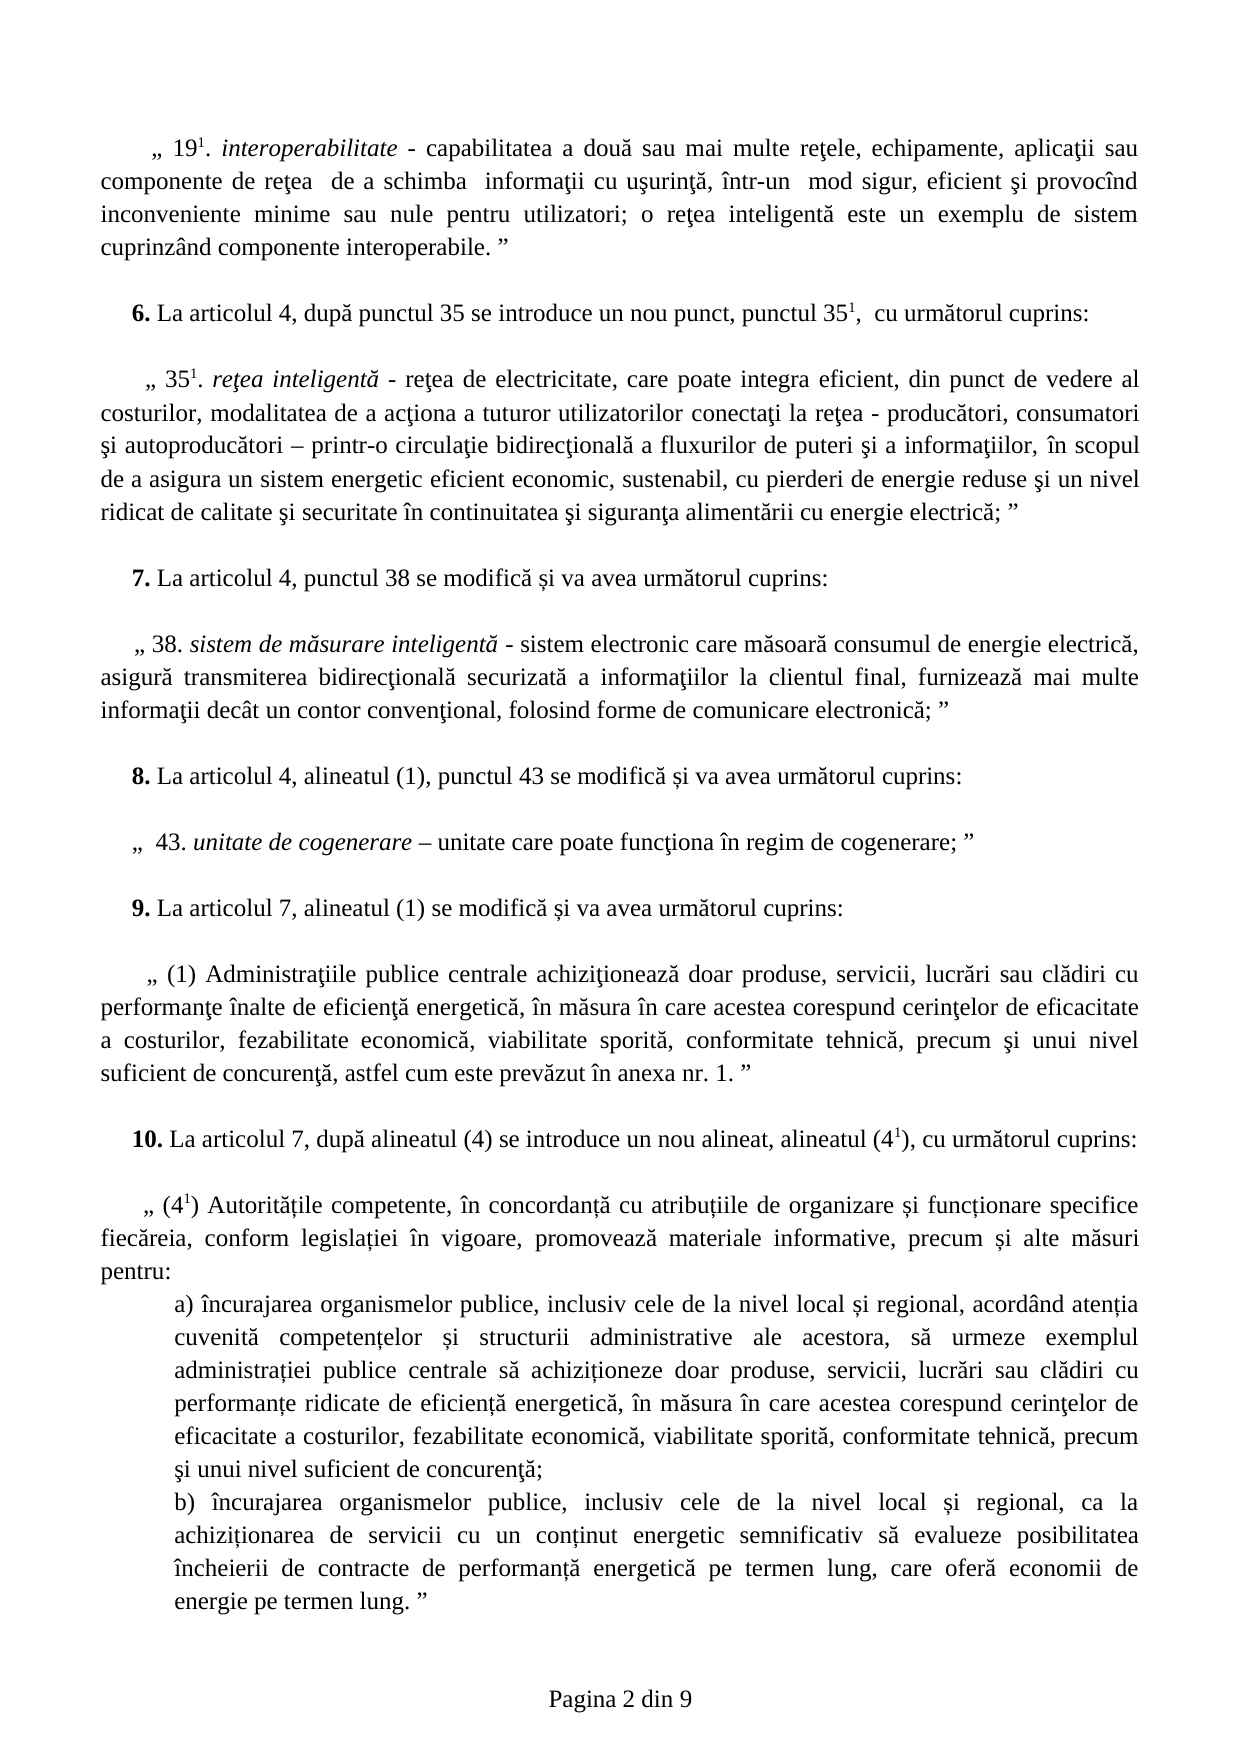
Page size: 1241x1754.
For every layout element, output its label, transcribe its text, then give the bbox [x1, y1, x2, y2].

text 9. La articolul 7, alineatul (1) se modifică și va avea următorul cuprins: [100, 893, 1140, 922]
text 10. La articolul 7, după alineatul (4) se introduce un nou alineat, alineatul (41), cu următorul cuprins: [100, 1124, 1140, 1153]
text a) încurajarea organismelor publice, inclusiv cele de la nivel local și regional, acordând atenția cuvenită competențelor și structurii administrative ale acestora, să urmeze exemplul administrației publice centrale să achiziționeze doar produse, servicii, lucrări sau clădiri cu performanțe ridicate de eficiență energetică, în măsura în care acestea corespund cerinţelor de eficacitate a costurilor, fezabilitate economică, viabilitate sporită, conformitate tehnică, precum şi unui nivel suficient de concurenţă; [174, 1289, 1140, 1483]
text b) încurajarea organismelor publice, inclusiv cele de la nivel local și regional, ca la achiziționarea de servicii cu un conținut energetic semnificativ să evalueze posibilitatea încheierii de contracte de performanță energetică pe termen lung, care oferă economii de energie pe termen lung. ” [174, 1487, 1140, 1615]
text 6. La articolul 4, după punctul 35 se introduce un nou punct, punctul 351, cu următorul cuprins: [100, 298, 1140, 327]
text „ (41) Autoritățile competente, în concordanță cu atribuțiile de organizare și funcționare specifice fiecăreia, conform legislației în vigoare, promovează materiale informative, precum și alte măsuri pentru: [100, 1190, 1140, 1285]
text „ 191. interoperabilitate - capabilitatea a două sau mai multe reţele, echipamente, aplicaţii sau componente de reţea de a schimba informaţii cu uşurinţă, într-un mod sigur, eficient şi provocînd inconveniente minime sau nule pentru utilizatori; o reţea inteligentă este un exemplu de sistem cuprinzând componente interoperabile. ” [100, 100, 1140, 261]
text „ 43. unitate de cogenerare – unitate care poate funcţiona în regim de cogenerare; ” [100, 827, 1140, 856]
text 8. La articolul 4, alineatul (1), punctul 43 se modifică și va avea următorul cuprins: [100, 761, 1140, 789]
text „ 38. sistem de măsurare inteligentă - sistem electronic care măsoară consumul de energie electrică, asigură transmiterea bidirecţională securizată a informaţiilor la clientul final, furnizează mai multe informaţii decât un contor convenţional, folosind forme de comunicare electronică; ” [100, 629, 1140, 723]
text „ (1) Administraţiile publice centrale achiziţionează doar produse, servicii, lucrări sau clădiri cu performanţe înalte de eficienţă energetică, în măsura în care acestea corespund cerinţelor de eficacitate a costurilor, fezabilitate economică, viabilitate sporită, conformitate tehnică, precum şi unui nivel suficient de concurenţă, astfel cum este prevăzut în anexa nr. 1. ” [100, 959, 1140, 1087]
text 7. La articolul 4, punctul 38 se modifică și va avea următorul cuprins: [100, 563, 1140, 591]
text „ 351. reţea inteligentă - reţea de electricitate, care poate integra eficient, din punct de vedere al costurilor, modalitatea de a acţiona a tuturor utilizatorilor conectaţi la reţea - producători, consumatori şi autoproducători – printr-o circulaţie bidirecţională a fluxurilor de puteri şi a informaţiilor, în scopul de a asigura un sistem energetic eficient economic, sustenabil, cu pierderi de energie reduse şi un nivel ridicat de calitate şi securitate în continuitatea şi siguranţa alimentării cu energie electrică; ” [100, 364, 1140, 525]
